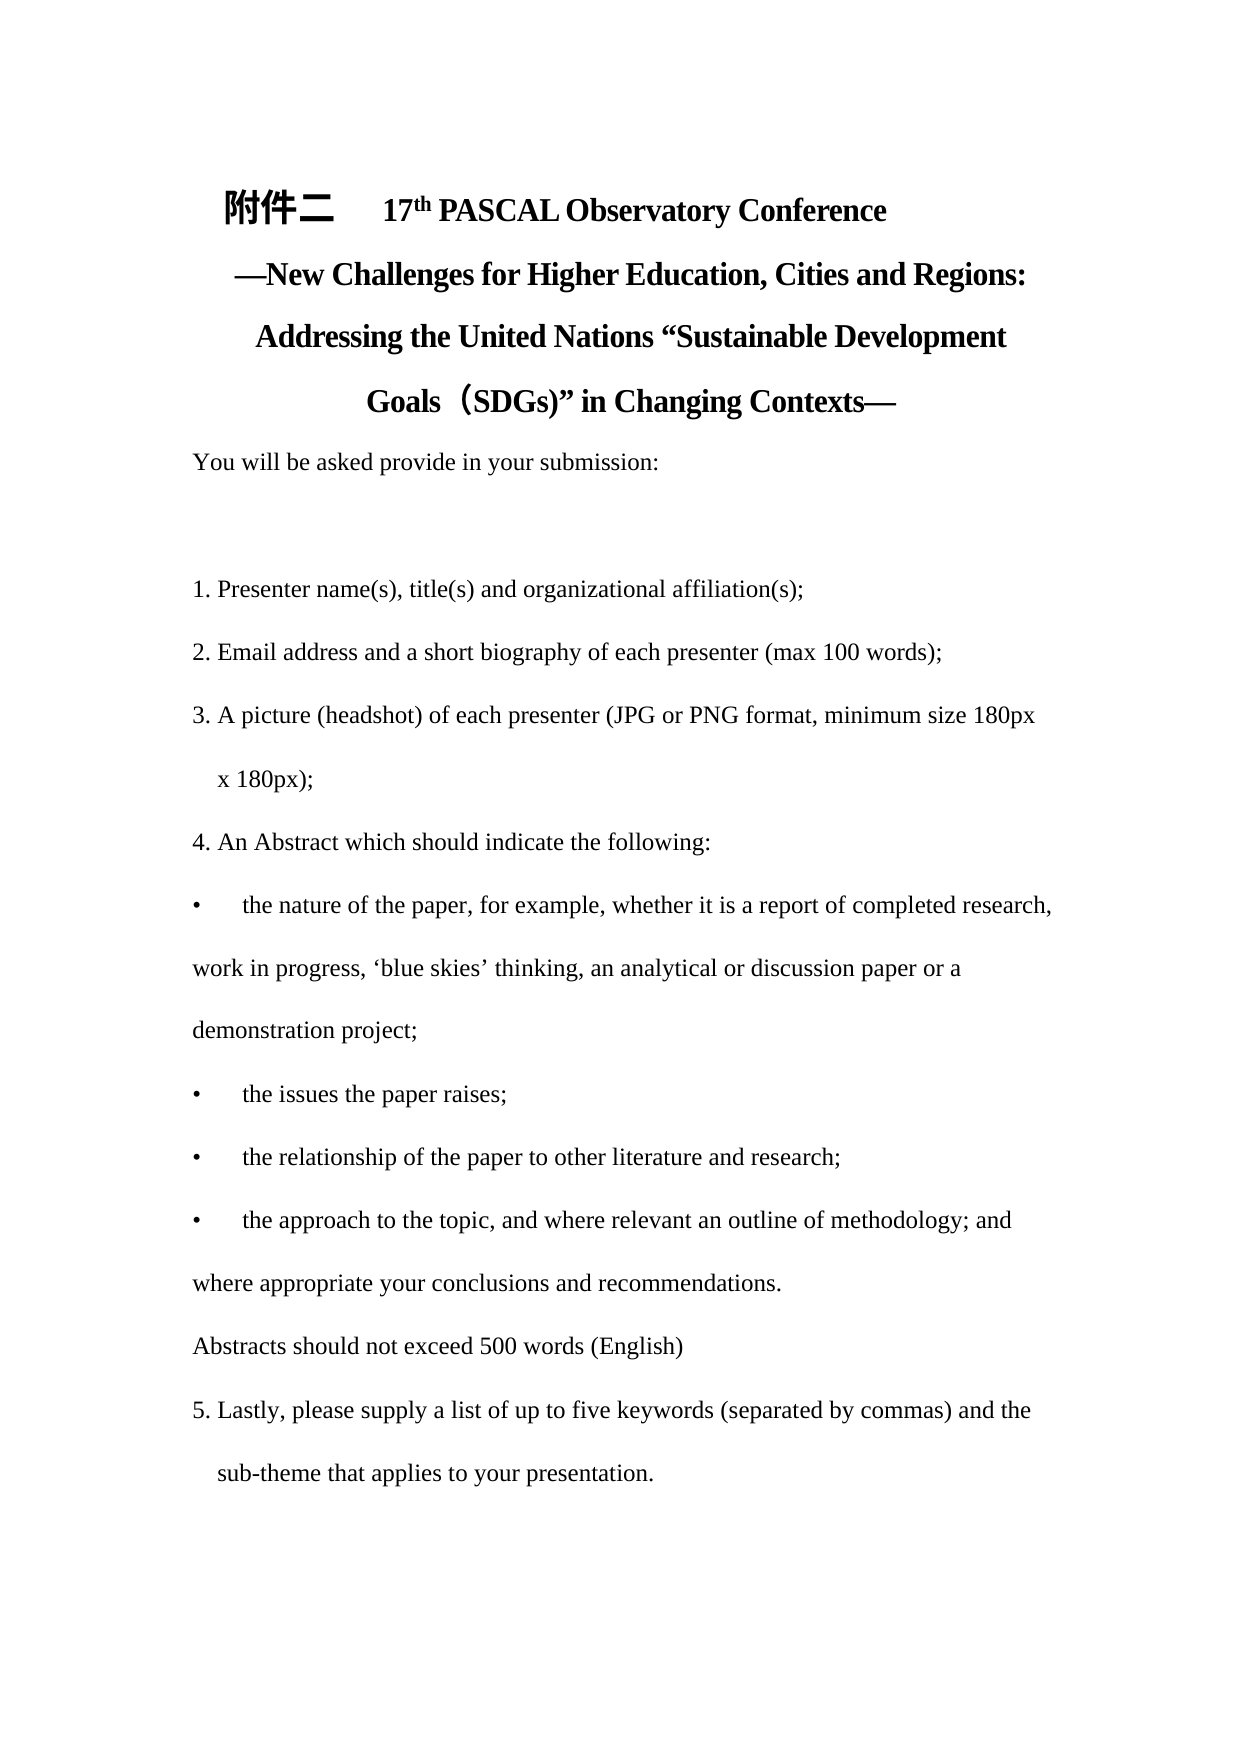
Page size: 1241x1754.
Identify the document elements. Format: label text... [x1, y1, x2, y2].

text 4. An Abstract which should indicate the following: [192, 800, 1053, 862]
text 5. Lastly, please supply a list of up to five keywords (separated by commas) and the [192, 1367, 1053, 1430]
text • the nature of the paper, for example, whether it is a report of completed research, work in progress, ‘blue skies’ thinking, an analytical or discussion paper or a demonstration project; [192, 863, 1053, 1051]
text • the relationship of the paper to other literature and research; [192, 1115, 1053, 1177]
text x 180px); [192, 737, 1053, 799]
text sub-theme that applies to your presentation. [192, 1431, 1053, 1493]
text • the issues the paper raises; [192, 1052, 1053, 1114]
text 1. Presenter name(s), title(s) and organizational affiliation(s); [192, 547, 1053, 609]
text 3. A picture (headshot) of each presenter (JPG or PNG format, minimum size 180px [192, 673, 1053, 736]
text 2. Email address and a short biography of each presenter (max 100 words); [192, 610, 1053, 672]
text You will be asked provide in your submission: [192, 420, 1053, 482]
text Abstracts should not exceed 500 words (English) [192, 1304, 1053, 1367]
text ―New Challenges for Higher Education, Cities and Regions: Addressing the United Nations “Sustainable Development Goals（SDGs)” in Changing Contexts― [223, 232, 1039, 419]
text • the approach to the topic, and where relevant an outline of methodology; and where appropriate your conclusions and recommendations. [192, 1178, 1053, 1303]
text 附件二 17th PASCAL Observatory Conference [223, 164, 1039, 226]
